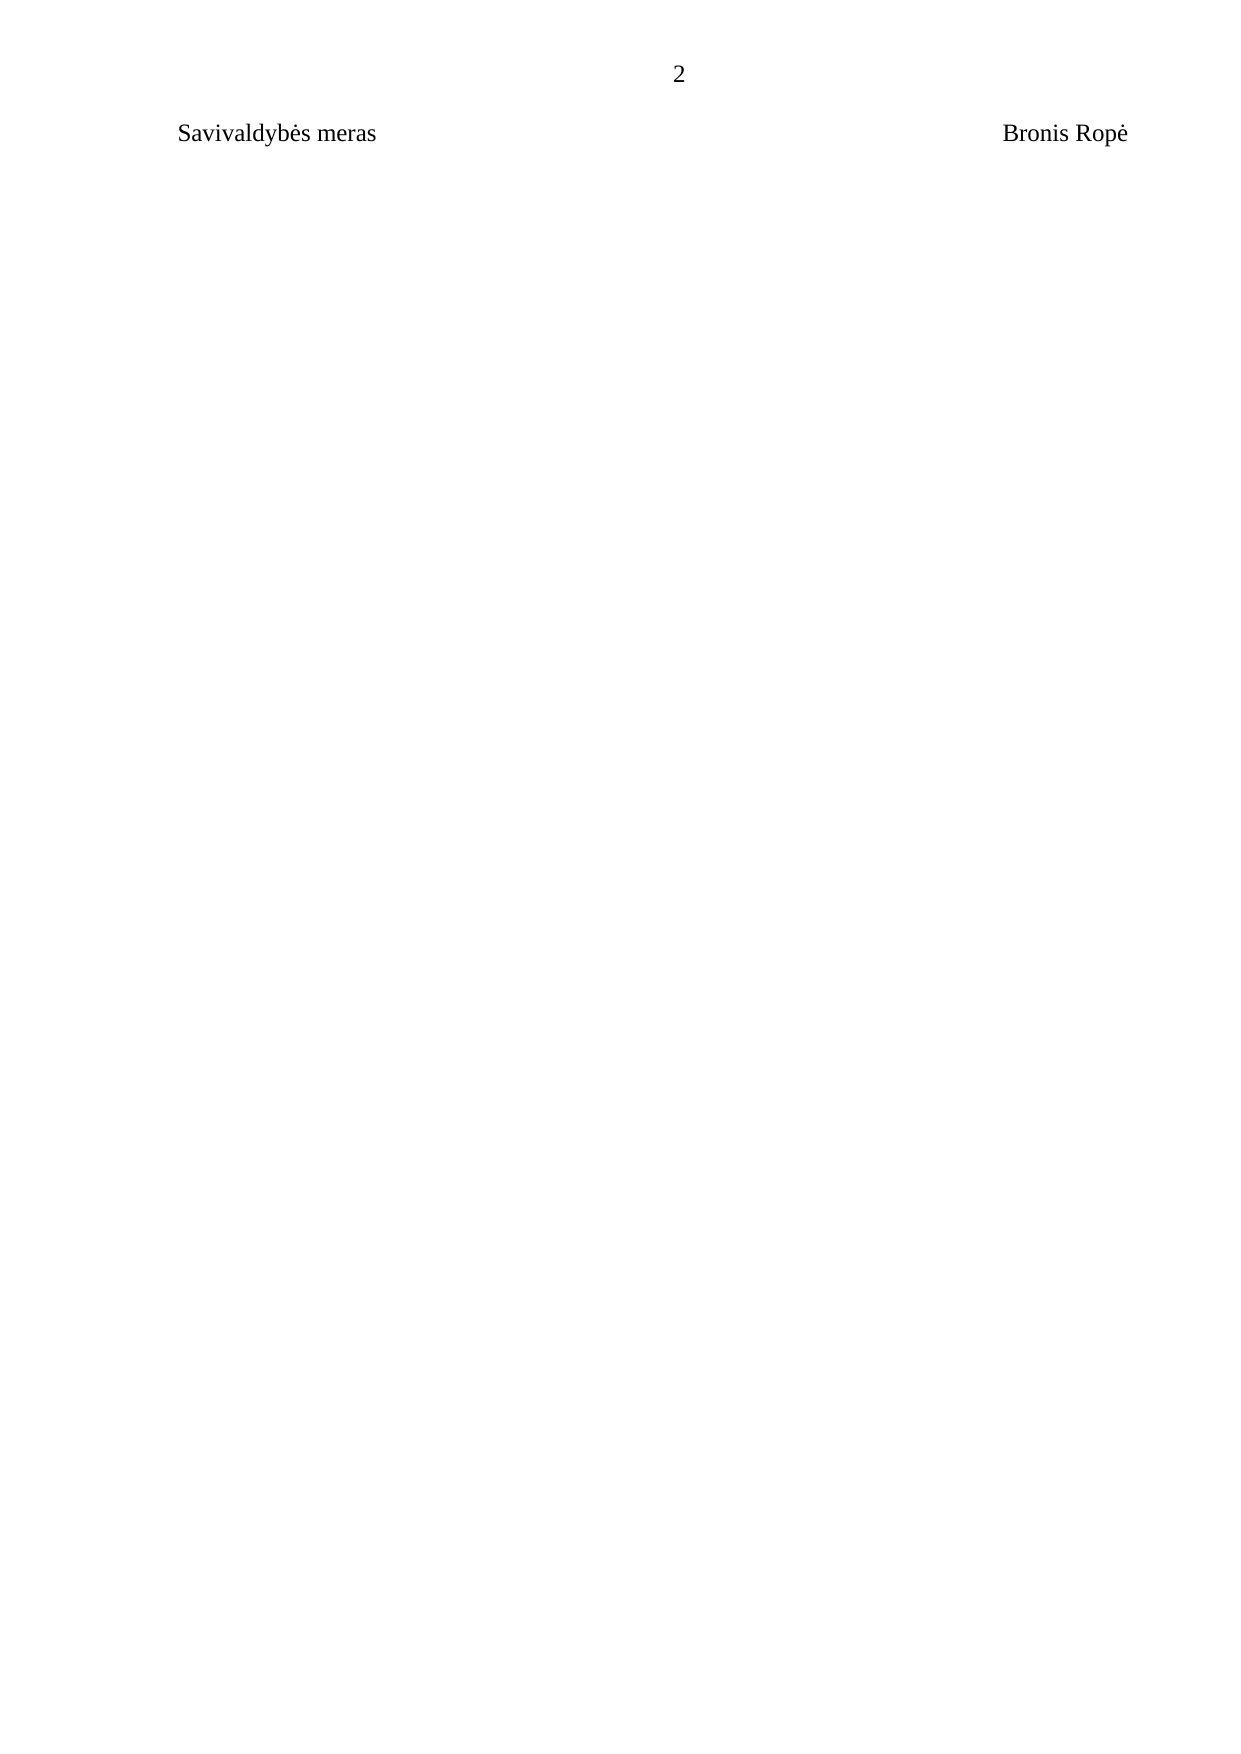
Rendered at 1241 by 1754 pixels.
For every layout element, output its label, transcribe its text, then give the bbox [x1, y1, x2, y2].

text Savivaldybės meras Bronis Ropė [177, 118, 1181, 147]
